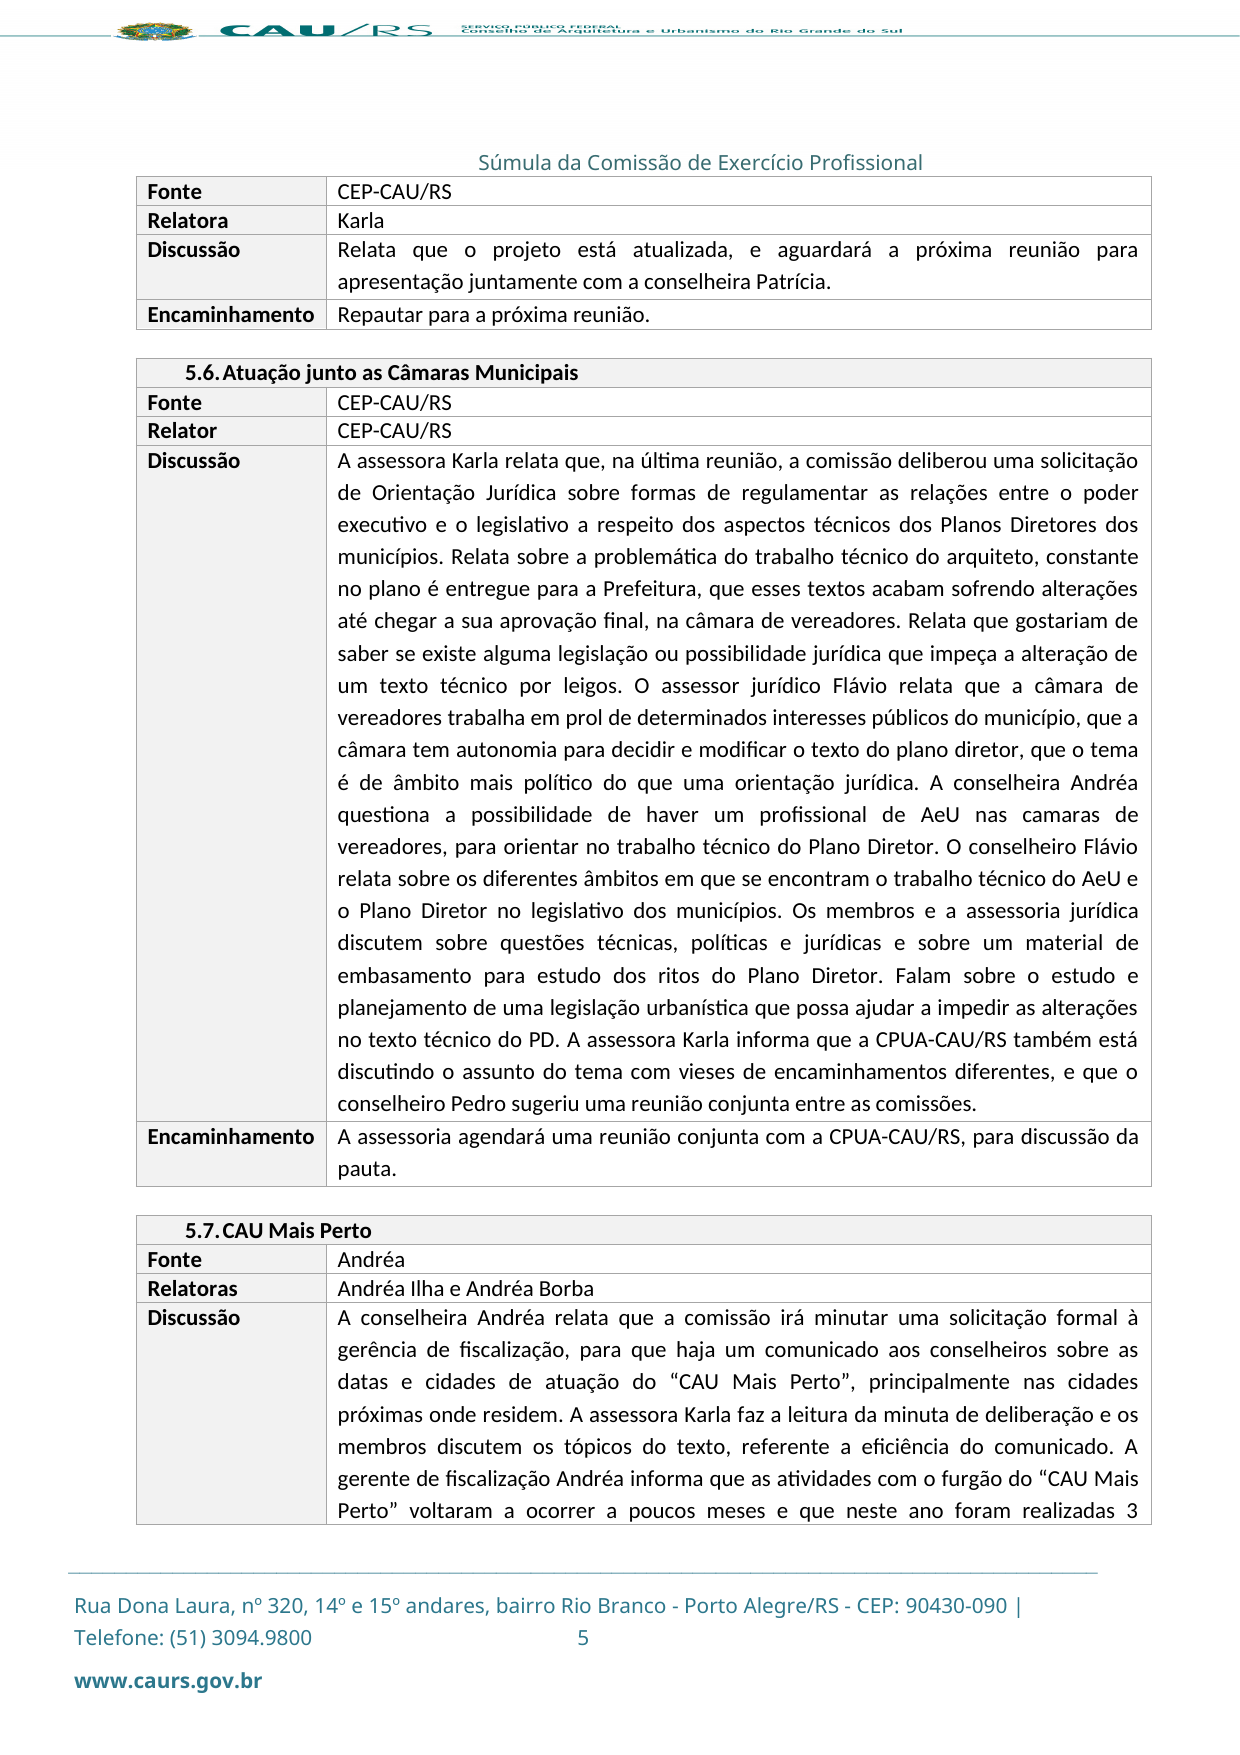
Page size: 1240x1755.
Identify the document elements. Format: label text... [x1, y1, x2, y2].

table_cell Fonte [137, 388, 326, 416]
table_cell [131, 329, 136, 357]
table_cell CEP-CAU/RS [327, 417, 1151, 445]
table_cell CEP-CAU/RS [327, 388, 1151, 416]
table_cell [131, 1302, 136, 1524]
table_cell [131, 387, 136, 416]
table_cell [131, 234, 136, 299]
table_cell Encaminhamento [137, 300, 326, 328]
table_cell [131, 358, 136, 387]
table_cell Relator [137, 417, 326, 445]
table_cell Andréa [327, 1245, 1151, 1273]
table_cell [136, 330, 1151, 357]
table_cell Discussão [137, 1303, 326, 1524]
table_cell Fonte [137, 1245, 326, 1273]
table_cell [131, 445, 136, 1121]
table_cell CEP-CAU/RS [327, 177, 1151, 205]
table_cell Andréa Ilha e Andréa Borba [327, 1274, 1151, 1302]
table_cell Discussão [137, 235, 326, 299]
table_cell [131, 416, 136, 445]
table_cell Karla [327, 206, 1151, 234]
table_cell A conselheira Andréa relata que a comissão irá minutar uma solicitação formal à gerência de fiscalização, para que haja um comunicado aos conselheiros sobre as datas e cidades de atuação do “CAU Mais Perto”, principalmente nas cidades próximas onde residem. A assessora Karla faz a leitura da minuta de deliberação e os membros discutem os tópicos do texto, referente a eficiência do comunicado. A gerente de fiscalização Andréa informa que as atividades com o furgão do “CAU Mais Perto” voltaram a ocorrer a poucos meses e que neste ano foram realizadas 3 [327, 1303, 1151, 1524]
table_cell [136, 1187, 1151, 1215]
table_cell Atuação junto as Câmaras Municipais [137, 359, 1151, 387]
table_cell [131, 1244, 136, 1273]
table_cell [131, 1186, 136, 1215]
table_cell Fonte [137, 177, 326, 205]
table_cell Repautar para a próxima reunião. [327, 300, 1151, 328]
table_cell [131, 299, 136, 328]
table_cell A assessora Karla relata que, na última reunião, a comissão deliberou uma solicitação de Orientação Jurídica sobre formas de regulamentar as relações entre o poder executivo e o legislativo a respeito dos aspectos técnicos dos Planos Diretores dos municípios. Relata sobre a problemática do trabalho técnico do arquiteto, constante no plano é entregue para a Prefeitura, que esses textos acabam sofrendo alterações até chegar a sua aprovação final, na câmara de vereadores. Relata que gostariam de saber se existe alguma legislação ou possibilidade jurídica que impeça a alteração de um texto técnico por leigos. O assessor jurídico Flávio relata que a câmara de vereadores trabalha em prol de determinados interesses públicos do município, que a câmara tem autonomia para decidir e modificar o texto do plano diretor, que o tema é de âmbito mais político do que uma orientação jurídica. A conselheira Andréa questiona a possibilidade de haver um profissional de AeU nas camaras de vereadores, para orientar no trabalho técnico do Plano Diretor. O conselheiro Flávio relata sobre os diferentes âmbitos em que se encontram o trabalho técnico do AeU e o Plano Diretor no legislativo dos municípios. Os membros e a assessoria jurídica discutem sobre questões técnicas, políticas e jurídicas e sobre um material de embasamento para estudo dos ritos do Plano Diretor. Falam sobre o estudo e planejamento de uma legislação urbanística que possa ajudar a impedir as alterações no texto técnico do PD. A assessora Karla informa que a CPUA-CAU/RS também está discutindo o assunto do tema com vieses de encaminhamentos diferentes, e que o conselheiro Pedro sugeriu uma reunião conjunta entre as comissões. [327, 446, 1151, 1121]
table_cell Encaminhamento [137, 1122, 326, 1186]
table_cell [131, 1121, 136, 1186]
table_cell Discussão [137, 446, 326, 1121]
table_cell Relatora [137, 206, 326, 234]
table_cell Relata que o projeto está atualizada, e aguardará a próxima reunião para apresentação juntamente com a conselheira Patrícia. [327, 235, 1151, 299]
table_cell CAU Mais Perto [137, 1216, 1151, 1244]
table_cell A assessoria agendará uma reunião conjunta com a CPUA-CAU/RS, para discussão da pauta. [327, 1122, 1151, 1186]
table_cell Relatoras [137, 1274, 326, 1302]
table_cell [131, 1273, 136, 1302]
table_cell [131, 176, 136, 205]
table_cell [131, 1215, 136, 1244]
table_cell [131, 205, 136, 234]
